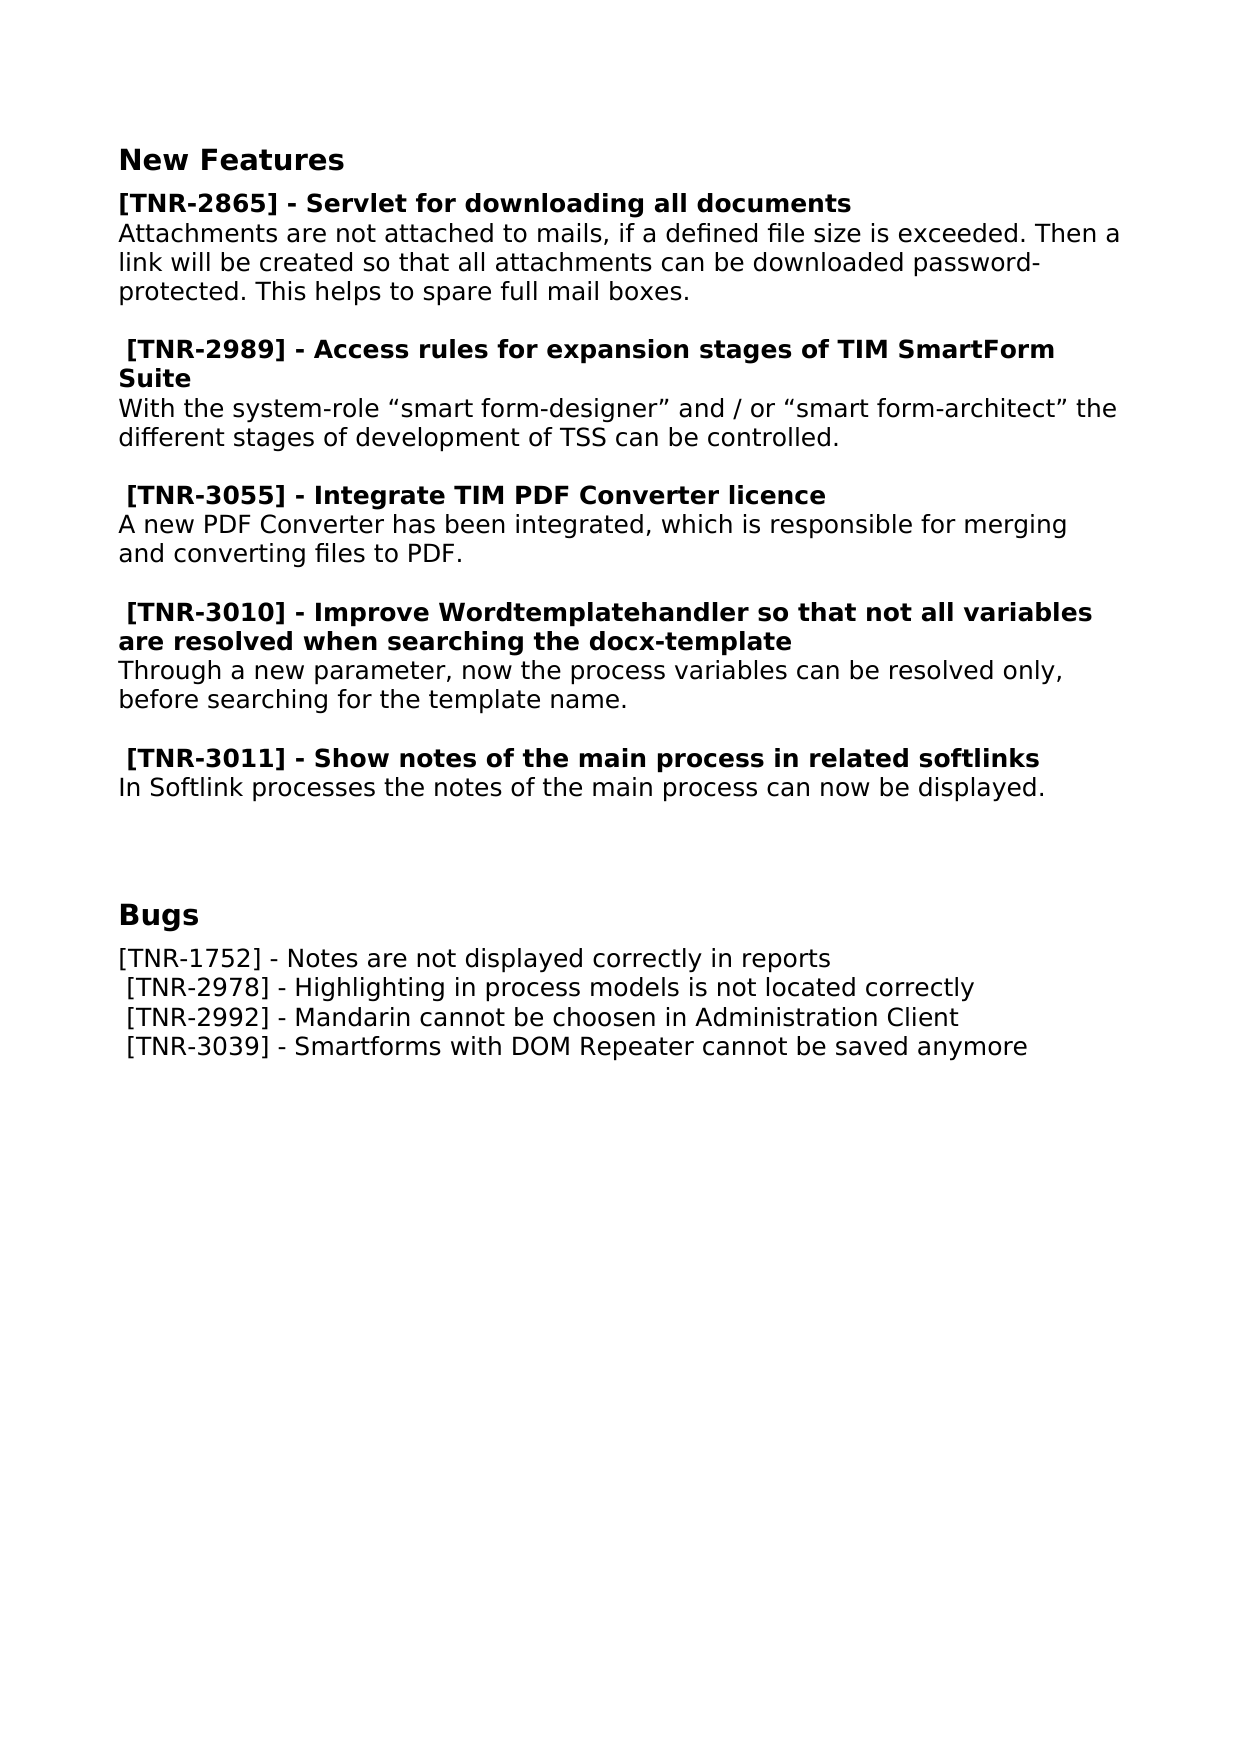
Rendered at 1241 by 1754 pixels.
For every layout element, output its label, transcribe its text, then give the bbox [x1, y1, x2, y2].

subtitle New Features [118, 143, 1122, 177]
text [TNR-2865] - Servlet for downloading all documents Attachments are not attached to mails, if a defined file size is exceeded. Then a link will be created so that all attachments can be downloaded password-protected. This helps to spare full mail boxes. [TNR-2989] - Access rules for expansion stages of TIM SmartForm Suite With the system-role “smart form-designer” and / or “smart form-architect” the different stages of development of TSS can be controlled. [TNR-3055] - Integrate TIM PDF Converter licence A new PDF Converter has been integrated, which is responsible for merging and converting files to PDF. [TNR-3010] - Improve Wordtemplatehandler so that not all variables are resolved when searching the docx-template Through a new parameter, now the process variables can be resolved only, before searching for the template name. [TNR-3011] - Show notes of the main process in related softlinks In Softlink processes the notes of the main process can now be displayed. [118, 189, 1122, 860]
subtitle Bugs [118, 898, 1122, 932]
text [TNR-1752] - Notes are not displayed correctly in reports [TNR-2978] - Highlighting in process models is not located correctly [TNR-2992] - Mandarin cannot be choosen in Administration Client [TNR-3039] - Smartforms with DOM Repeater cannot be saved anymore [118, 944, 1122, 1061]
